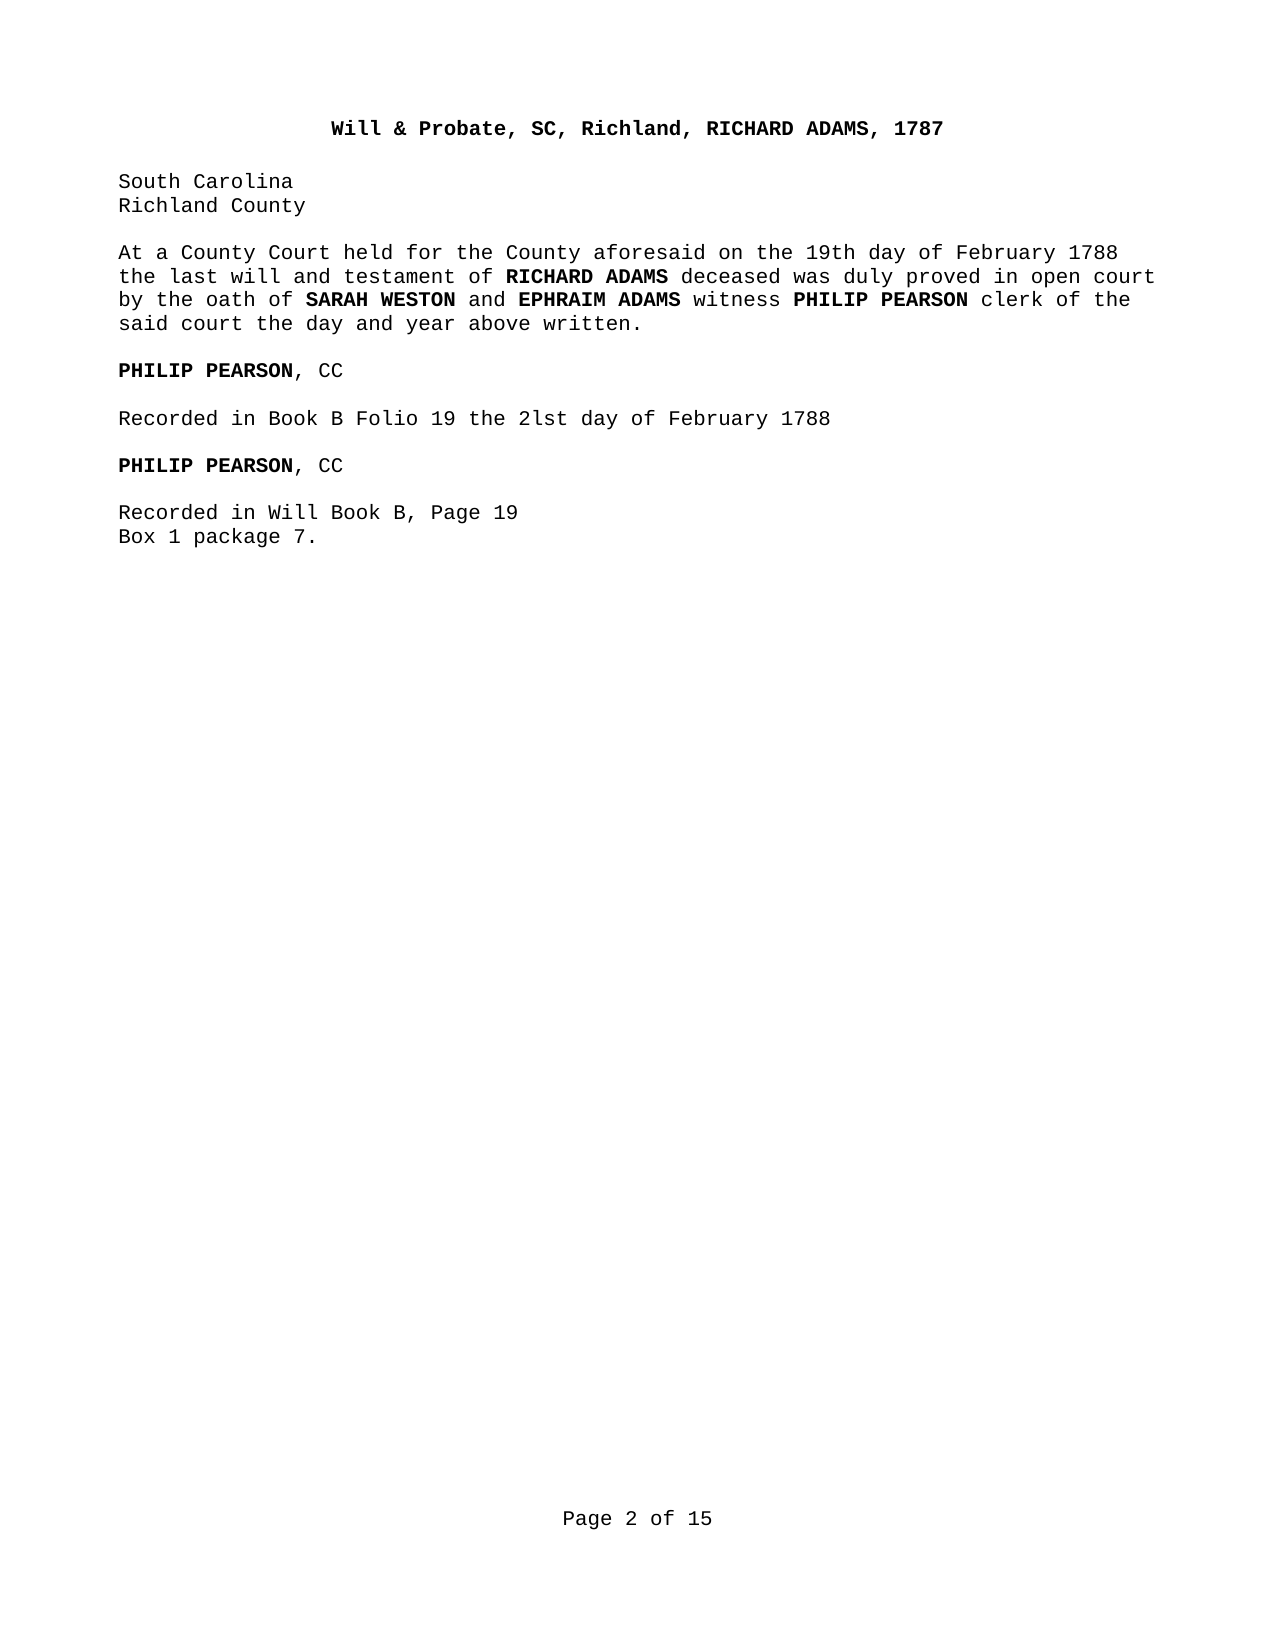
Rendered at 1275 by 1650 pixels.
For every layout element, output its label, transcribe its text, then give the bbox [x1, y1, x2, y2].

text South Carolina [118, 171, 1157, 195]
text At a County Court held for the County aforesaid on the 19th day of February 1788 the last will and testament of Richard Adams deceased was duly proved in open court by the oath of Sarah Weston and Ephraim Adams witness Philip Pearson clerk of the said court the day and year above written. [118, 242, 1157, 337]
text Richland County [118, 195, 1157, 218]
text Box 1 package 7. [118, 526, 1157, 573]
text Philip Pearson, CC [118, 360, 1157, 384]
text Recorded in Book B Folio 19 the 2lst day of February 1788 [118, 408, 1157, 431]
text Recorded in Will Book B, Page 19 [118, 502, 1157, 526]
text Philip Pearson, CC [118, 455, 1157, 479]
